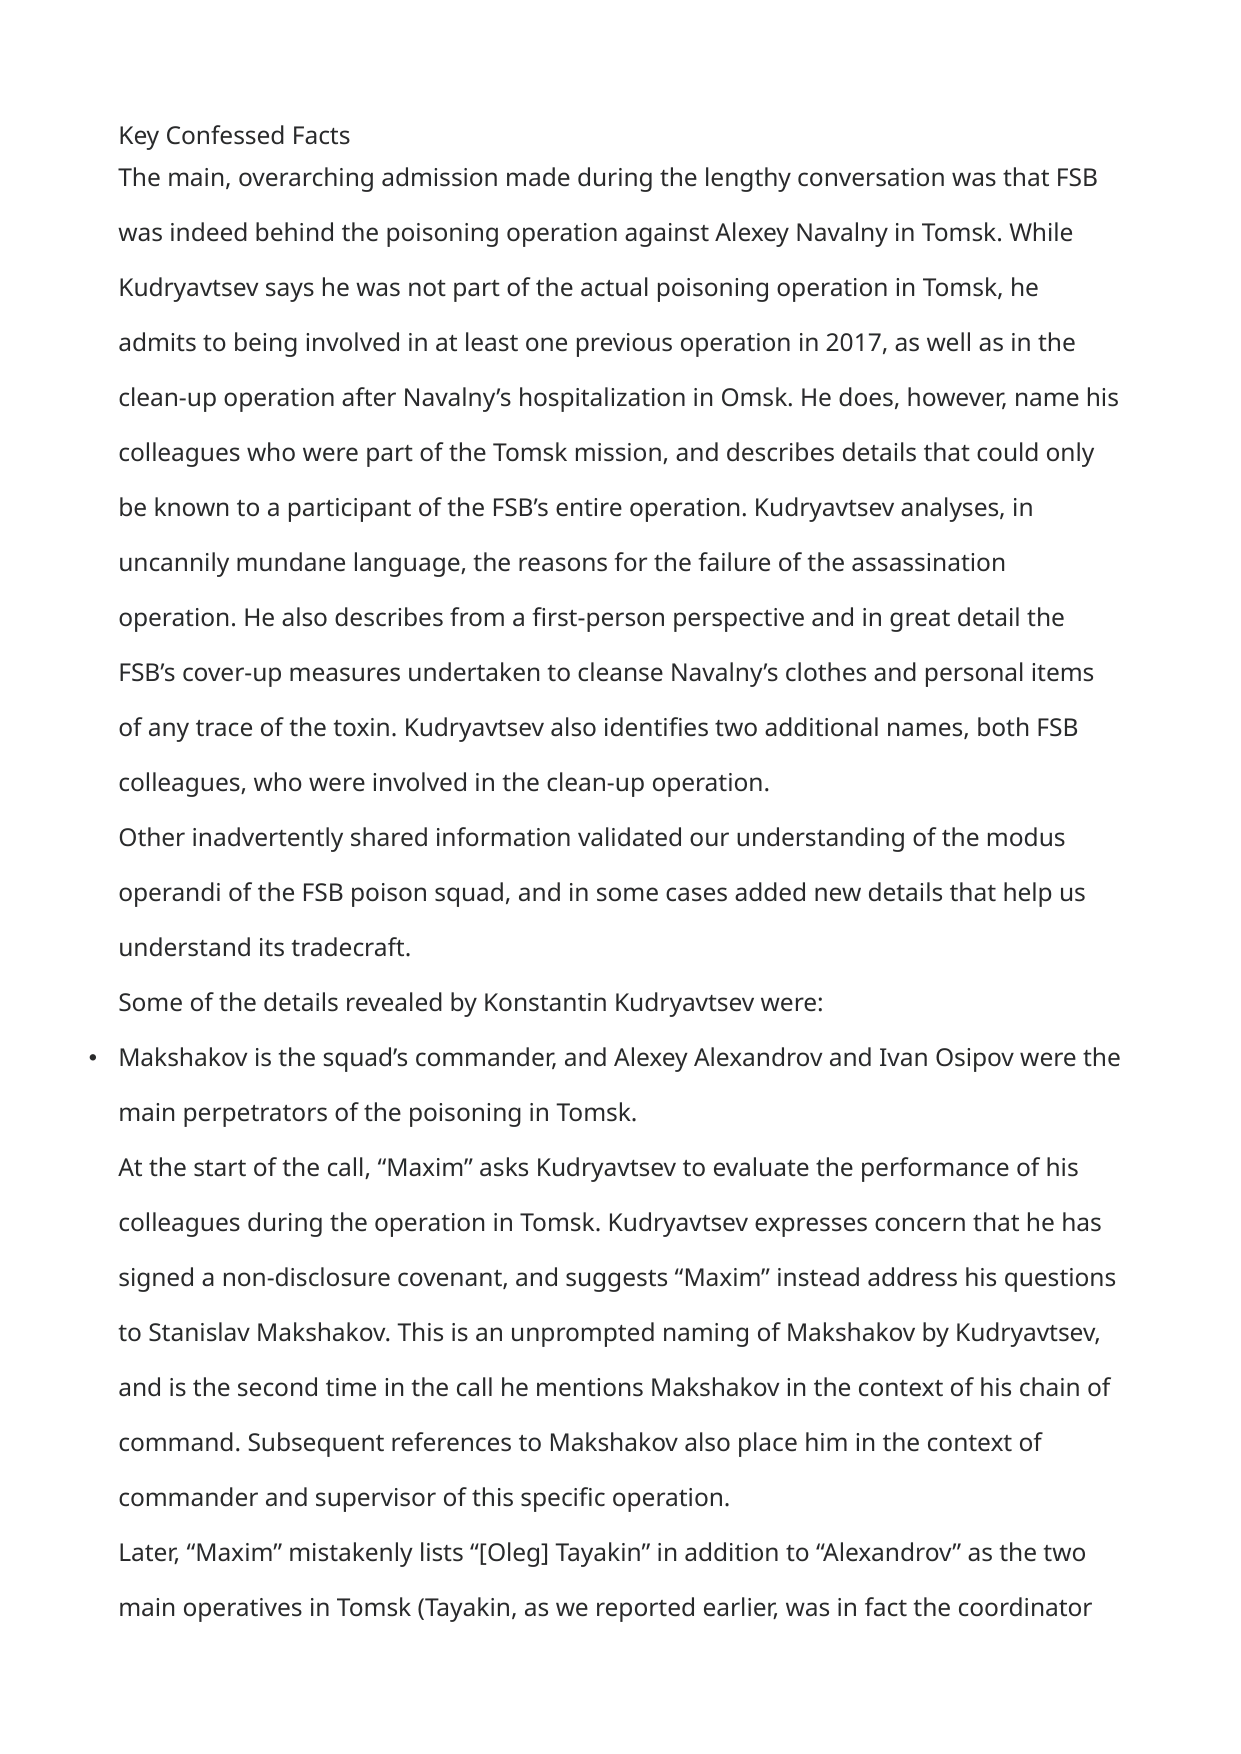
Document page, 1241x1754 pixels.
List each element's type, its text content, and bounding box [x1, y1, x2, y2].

text The main, overarching admission made during the lengthy conversation was that FSB was indeed behind the poisoning operation against Alexey Navalny in Tomsk. While Kudryavtsev says he was not part of the actual poisoning operation in Tomsk, he admits to being involved in at least one previous operation in 2017, as well as in the clean-up operation after Navalny’s hospitalization in Omsk. He does, however, name his colleagues who were part of the Tomsk mission, and describes details that could only be known to a participant of the FSB’s entire operation. Kudryavtsev analyses, in uncannily mundane language, the reasons for the failure of the assassination operation. He also describes from a first-person perspective and in great detail the FSB’s cover-up measures undertaken to cleanse Navalny’s clothes and personal items of any trace of the toxin. Kudryavtsev also identifies two additional names, both FSB colleagues, who were involved in the clean-up operation. [118, 160, 1122, 799]
subtitle Key Confessed Facts [118, 118, 1122, 151]
text At the start of the call, “Maxim” asks Kudryavtsev to evaluate the performance of his colleagues during the operation in Tomsk. Kudryavtsev expresses concern that he has signed a non-disclosure covenant, and suggests “Maxim” instead address his questions to Stanislav Makshakov. This is an unprompted naming of Makshakov by Kudryavtsev, and is the second time in the call he mentions Makshakov in the context of his chain of command. Subsequent references to Makshakov also place him in the context of commander and supervisor of this specific operation. [118, 1150, 1122, 1514]
text Some of the details revealed by Konstantin Kudryavtsev were: [118, 985, 1122, 1019]
text Other inadvertently shared information validated our understanding of the modus operandi of the FSB poison squad, and in some cases added new details that help us understand its tradecraft. [118, 820, 1122, 964]
text Later, “Maxim” mistakenly lists “[Oleg] Tayakin” in addition to “Alexandrov” as the two main operatives in Tomsk (Tayakin, as we reported earlier, was in fact the coordinator [118, 1535, 1122, 1624]
list Makshakov is the squad’s commander, and Alexey Alexandrov and Ivan Osipov were the main perpetrators of the poisoning in Tomsk. [118, 1040, 1122, 1129]
